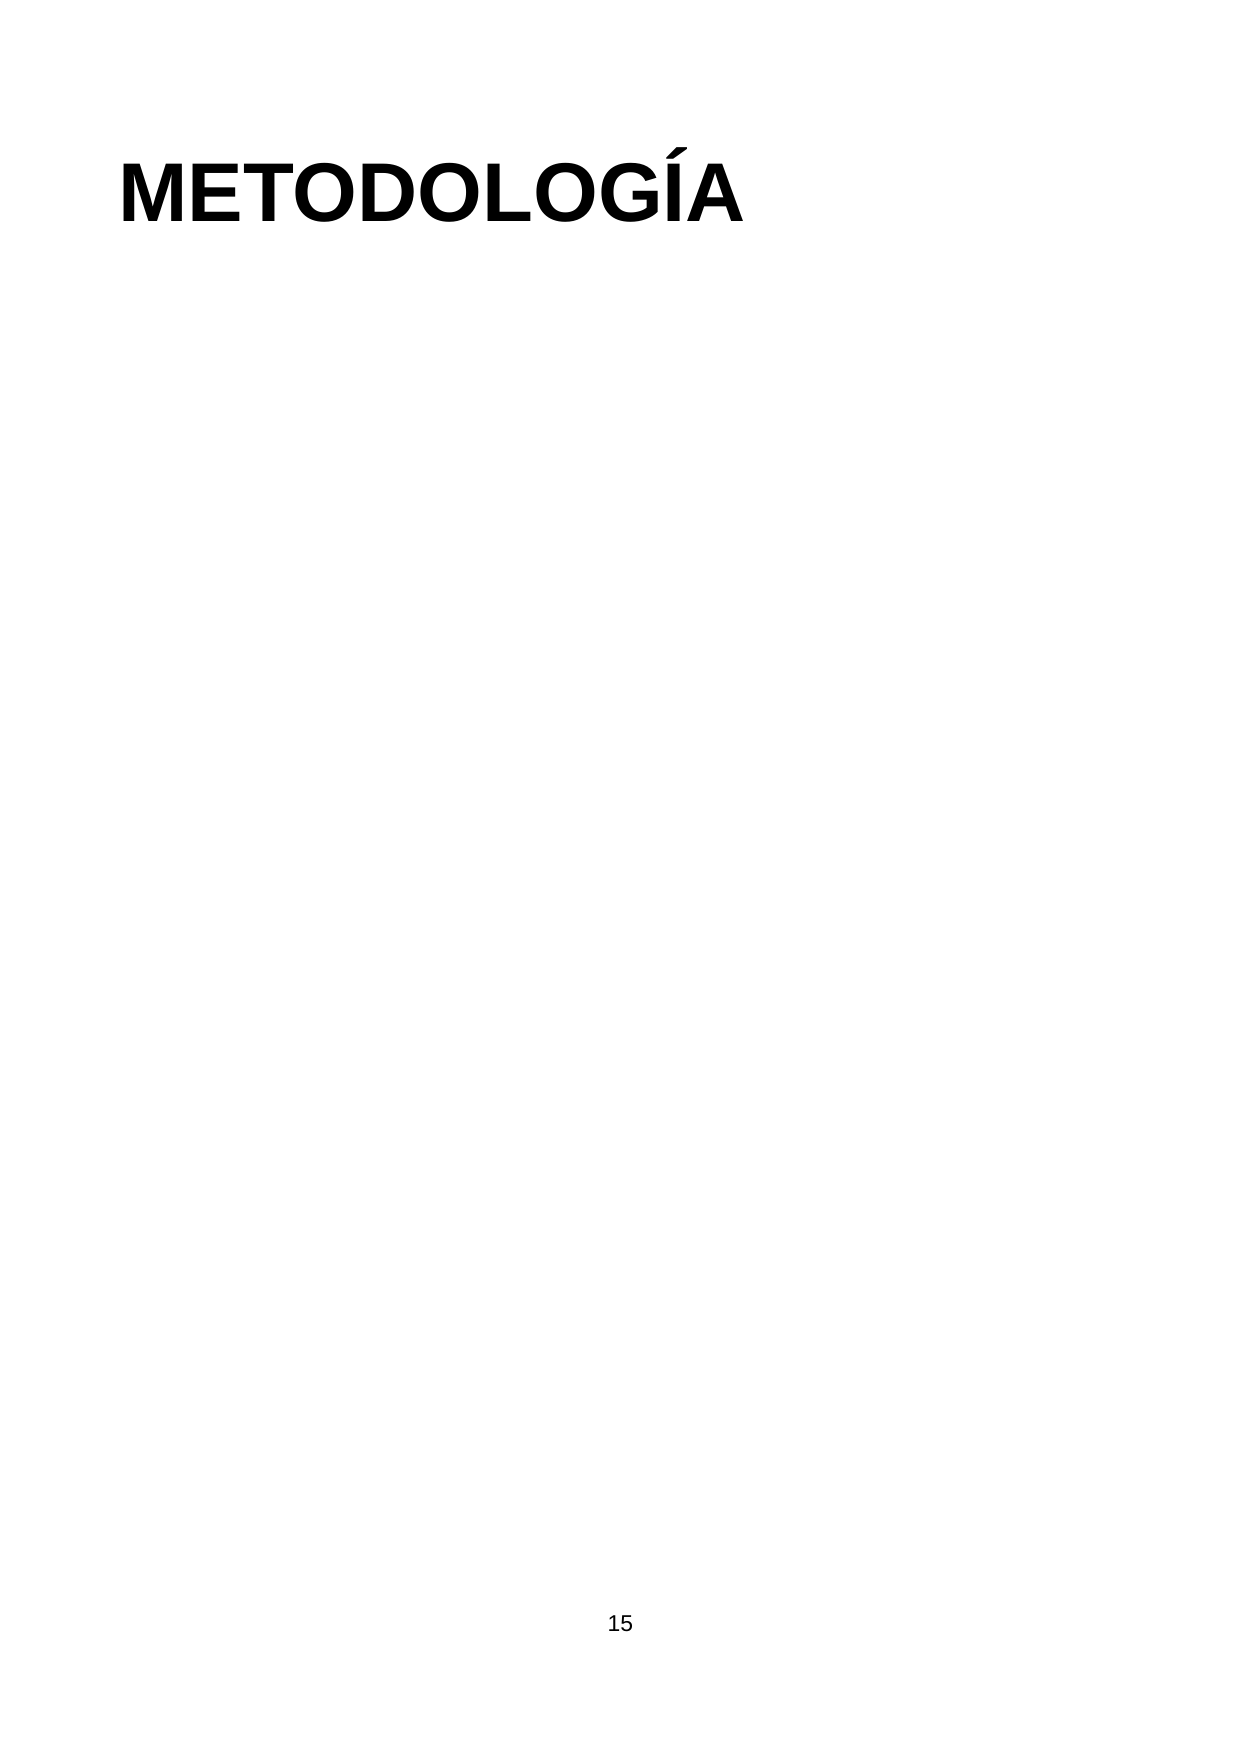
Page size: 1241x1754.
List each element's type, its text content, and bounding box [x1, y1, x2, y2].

text METODOLOGÍA [118, 143, 1122, 239]
